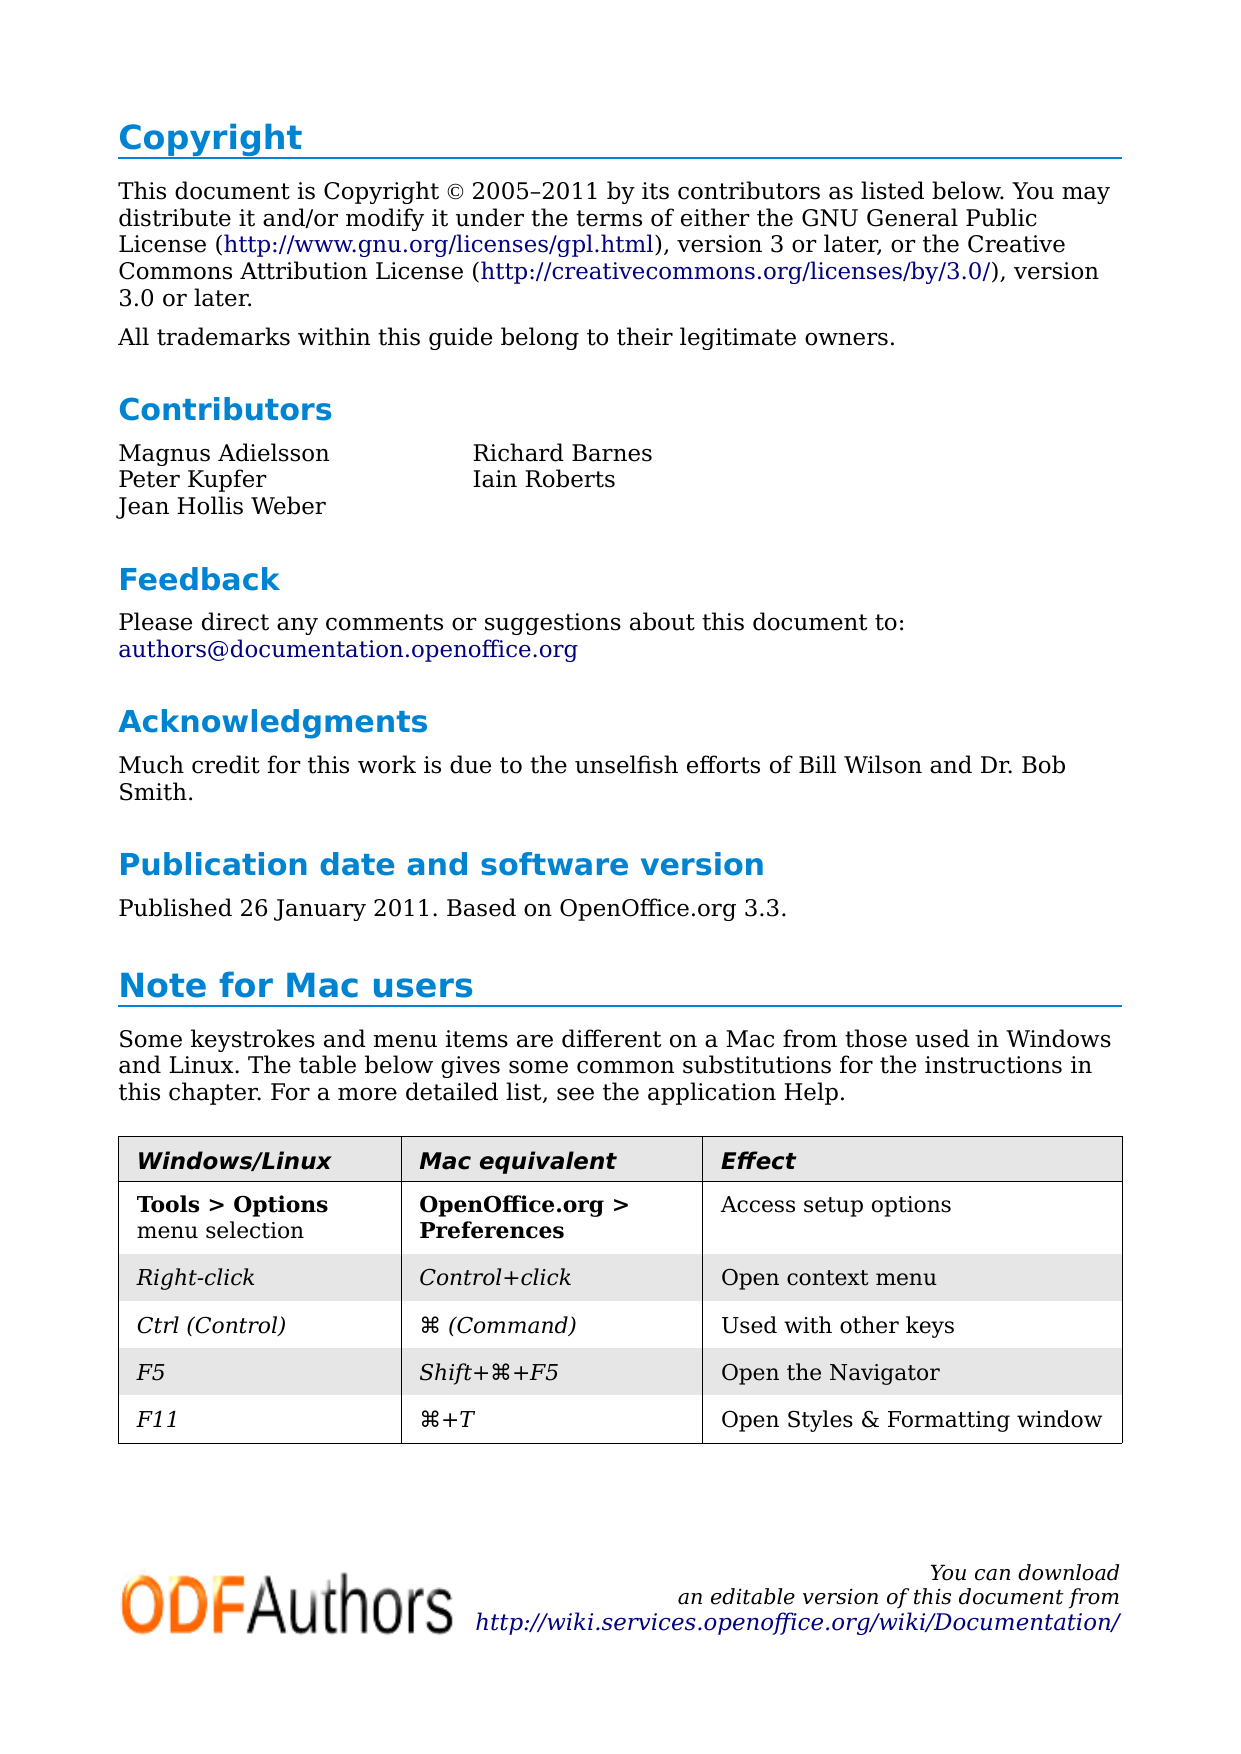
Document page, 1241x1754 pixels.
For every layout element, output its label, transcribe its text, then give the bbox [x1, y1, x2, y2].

table_cell Open context menu [703, 1254, 1122, 1301]
table_cell z+T [402, 1395, 702, 1443]
table_header Mac equivalent [402, 1137, 702, 1181]
table_cell Open Styles & Formatting window [703, 1395, 1122, 1443]
table_cell z (Command) [402, 1301, 702, 1348]
text Acknowledgments [118, 705, 1122, 740]
picture [116, 1567, 459, 1642]
table_cell F5 [119, 1348, 401, 1395]
table_cell OpenOffice.org > Preferences [402, 1182, 702, 1254]
text Feedback [118, 562, 1122, 597]
table_cell Control+click [402, 1254, 702, 1301]
table_cell Right-click [119, 1254, 401, 1301]
text Contributors [118, 392, 1122, 428]
table_header Effect [703, 1137, 1122, 1181]
text Publication date and software version [118, 848, 1122, 883]
table_cell Open the Navigator [703, 1348, 1122, 1395]
text Much credit for this work is due to the unselfish efforts of Bill Wilson and Dr. Bob Smith. [118, 752, 1122, 806]
text Magnus Adielsson Richard Barnes Peter Kupfer Iain Roberts Jean Hollis Weber [118, 440, 1122, 520]
text This document is Copyright © 2005–2011 by its contributors as listed below. You may distribute it and/or modify it under the terms of either the GNU General Public License (http://www.gnu.org/licenses/gpl.html), version 3 or later, or the Creative Commons Attribution License (http://creativecommons.org/licenses/by/3.0/), version 3.0 or later. [118, 178, 1122, 311]
table_header Windows/Linux [119, 1137, 401, 1181]
subtitle Copyright [118, 118, 1122, 157]
text All trademarks within this guide belong to their legitimate owners. [118, 324, 1122, 351]
text Please direct any comments or suggestions about this document to: authors@documentation.openoffice.org [118, 609, 1122, 663]
table_cell Tools > Options menu selection [119, 1182, 401, 1254]
table_cell Ctrl (Control) [119, 1301, 401, 1348]
text Some keystrokes and menu items are different on a Mac from those used in Windows and Linux. The table below gives some common substitutions for the instructions in this chapter. For a more detailed list, see the application Help. [118, 1026, 1122, 1106]
subtitle Note for Mac users [118, 966, 1122, 1005]
text Published 26 January 2011. Based on OpenOffice.org 3.3. [118, 895, 1122, 922]
table_cell F11 [119, 1395, 401, 1443]
table_cell Access setup options [703, 1182, 1122, 1254]
table_cell Shift+z+F5 [402, 1348, 702, 1395]
table_cell Used with other keys [703, 1301, 1122, 1348]
